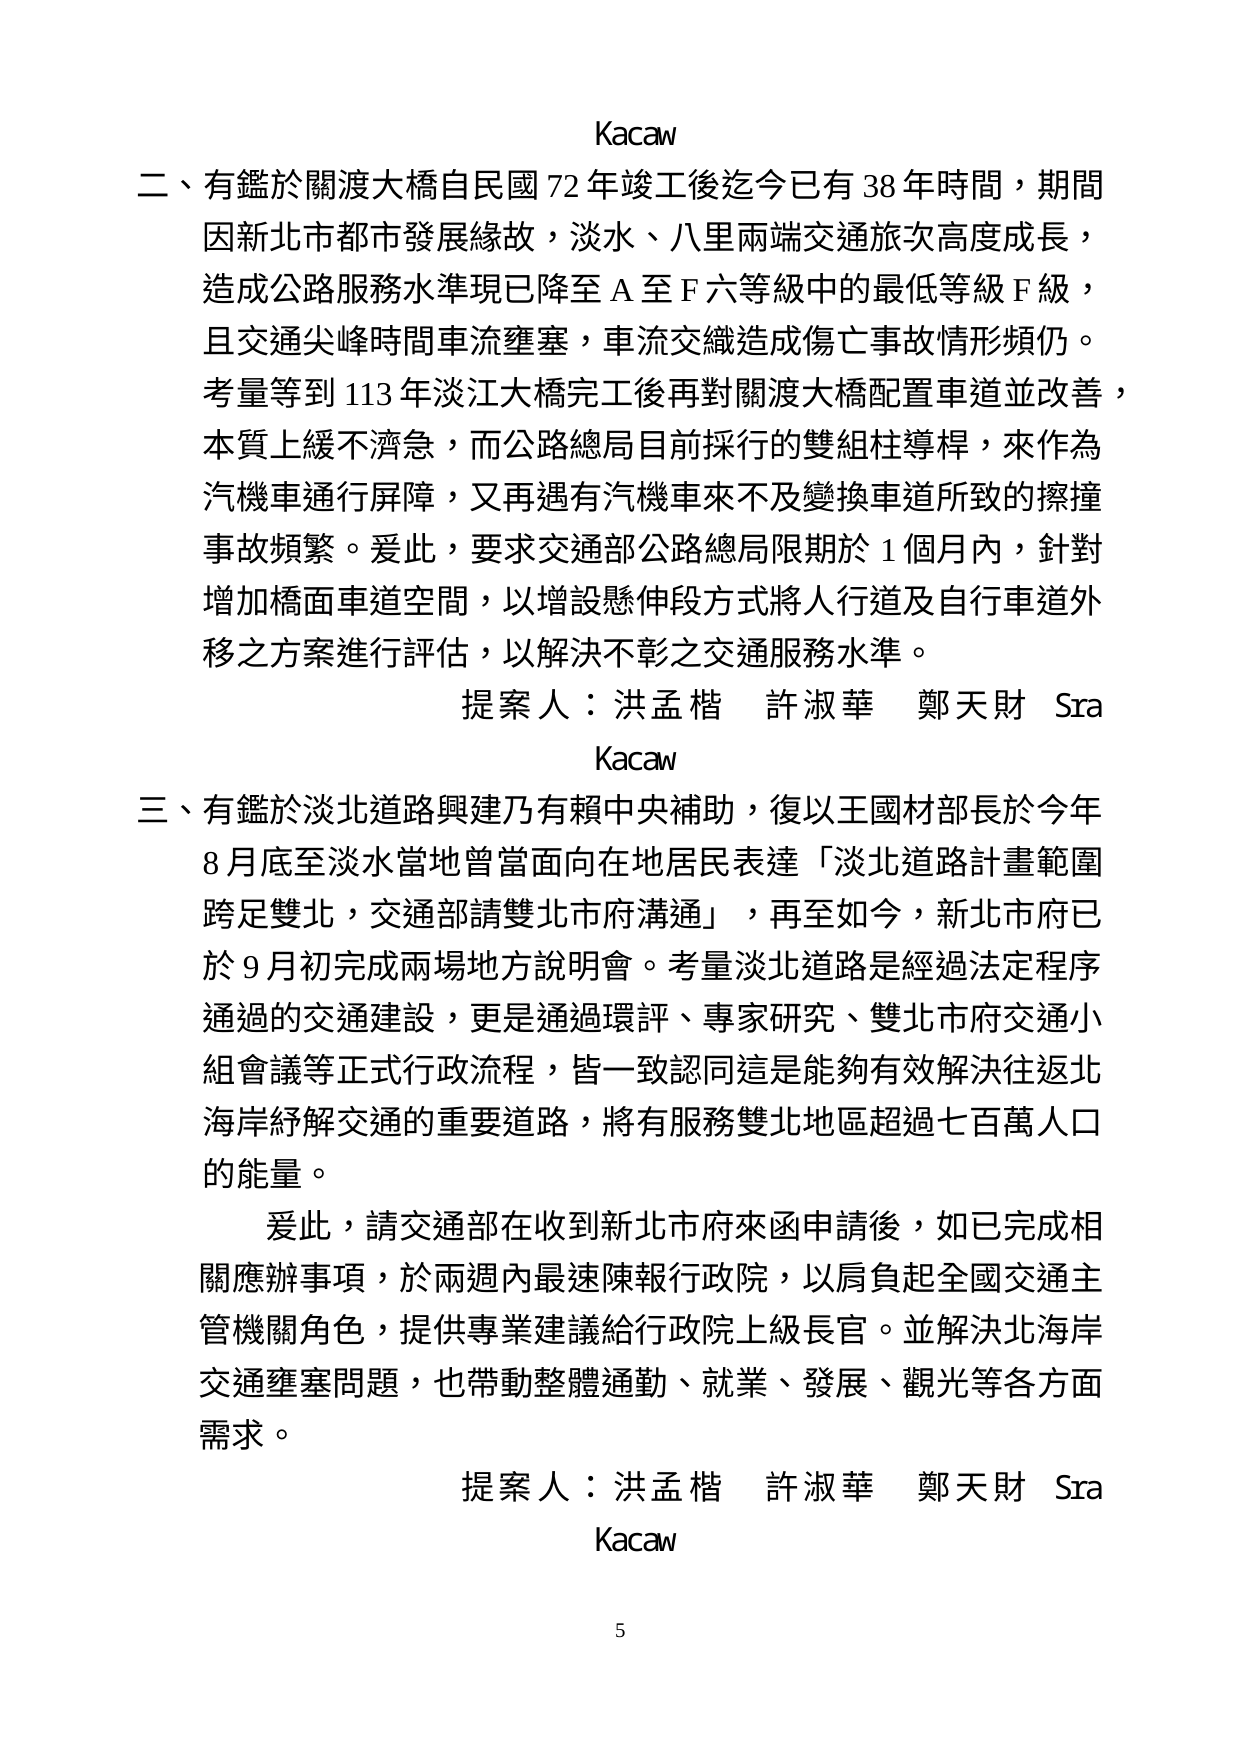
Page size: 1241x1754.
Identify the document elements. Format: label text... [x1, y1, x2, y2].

text 爰此，請交通部在收到新北市府來函申請後，如已完成相關應辦事項，於兩週內最速陳報行政院，以肩負起全國交通主管機關角色，提供專業建議給行政院上級長官。並解決北海岸交通壅塞問題，也帶動整體通勤、就業、發展、觀光等各方面需求。 [198, 1197, 1104, 1457]
text 二、有鑑於關渡大橋自民國72年竣工後迄今已有38年時間，期間因新北市都市發展緣故，淡水、八里兩端交通旅次高度成長，造成公路服務水準現已降至A至F六等級中的最低等級F級，且交通尖峰時間車流壅塞，車流交織造成傷亡事故情形頻仍。考量等到113年淡江大橋完工後再對關渡大橋配置車道並改善，本質上緩不濟急，而公路總局目前採行的雙組柱導桿，來作為汽機車通行屏障，又再遇有汽機車來不及變換車道所致的擦撞事故頻繁。爰此，要求交通部公路總局限期於1個月內，針對增加橋面車道空間，以增設懸伸段方式將人行道及自行車道外移之方案進行評估，以解決不彰之交通服務水準。 [136, 155, 1104, 676]
text 三、有鑑於淡北道路興建乃有賴中央補助，復以王國材部長於今年8月底至淡水當地曾當面向在地居民表達「淡北道路計畫範圍跨足雙北，交通部請雙北市府溝通」，再至如今，新北市府已於9月初完成兩場地方說明會。考量淡北道路是經過法定程序通過的交通建設，更是通過環評、專家研究、雙北市府交通小組會議等正式行政流程，皆一致認同這是能夠有效解決往返北海岸紓解交通的重要道路，將有服務雙北地區超過七百萬人口的能量。 [136, 780, 1104, 1197]
text 提案人：洪孟楷 許淑華 鄭天財 Sra Kacaw [461, 676, 1104, 780]
text 提案人：洪孟楷 許淑華 鄭天財 Sra Kacaw [461, 1457, 1104, 1562]
text Kacaw [461, 103, 1104, 155]
